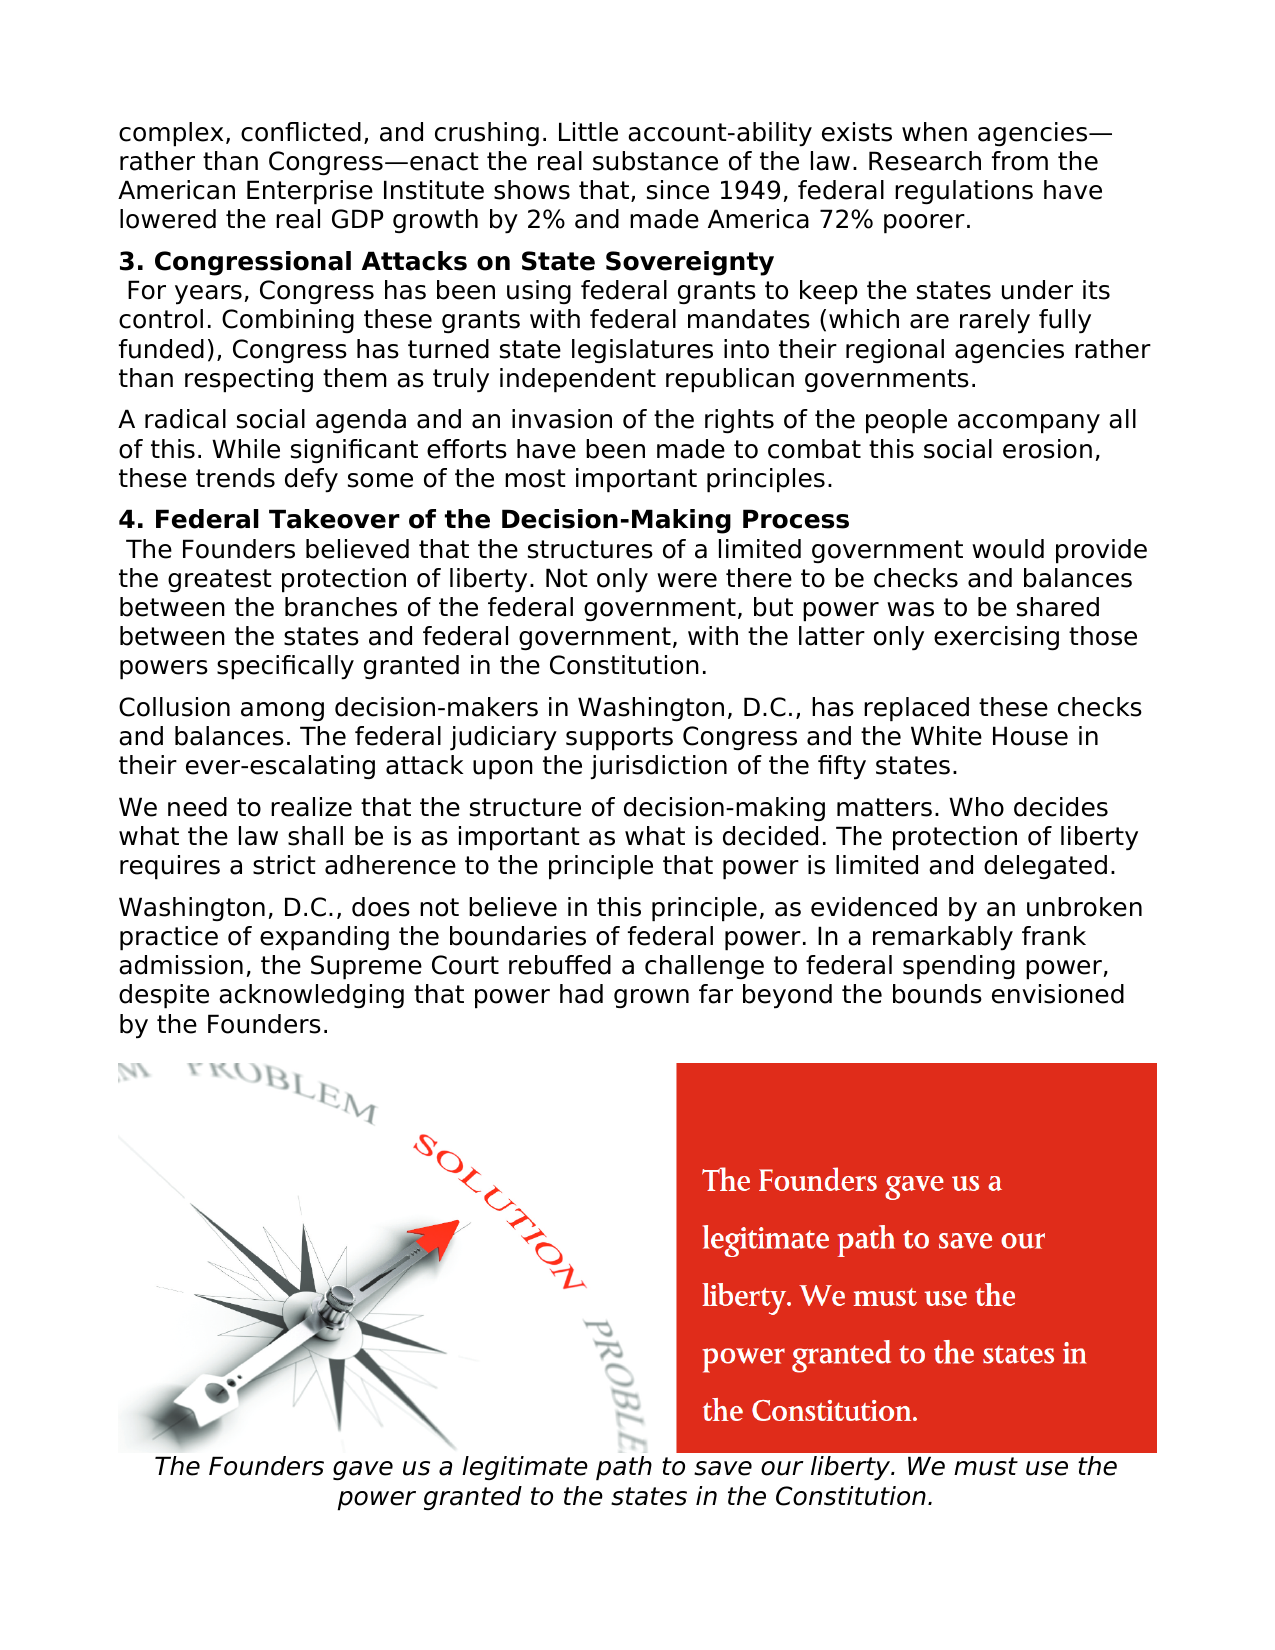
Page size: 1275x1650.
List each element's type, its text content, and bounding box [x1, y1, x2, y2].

text A radical social agenda and an invasion of the rights of the people accompany all of this. While significant efforts have been made to combat this social erosion, these trends defy some of the most important principles. [118, 406, 1157, 493]
text 4. Federal Takeover of the Decision-Making Process The Founders believed that the structures of a limited government would provide the greatest protection of liberty. Not only were there to be checks and balances between the branches of the federal government, but power was to be shared between the states and federal government, with the latter only exercising those powers specifically granted in the Constitution. [118, 506, 1157, 681]
text Collusion among decision-makers in Washington, D.C., has replaced these checks and balances. The federal judiciary supports Congress and the White House in their ever-escalating attack upon the jurisdiction of the fifty states. [118, 693, 1157, 781]
text The Founders gave us a legitimate path to save our liberty. We must use the power granted to the states in the Constitution. [118, 1453, 1157, 1511]
text Washington, D.C., does not believe in this principle, as evidenced by an unbroken practice of expanding the boundaries of federal power. In a remarkably frank admission, the Supreme Court rebuffed a challenge to federal spending power, despite acknowledging that power had grown far beyond the bounds envisioned by the Founders. [118, 893, 1157, 1039]
text 3. Congressional Attacks on State Sovereignty For years, Congress has been using federal grants to keep the states under its control. Combining these grants with federal mandates (which are rarely fully funded), Congress has turned state legislatures into their regional agencies rather than respecting them as truly independent republican governments. [118, 247, 1157, 393]
text We need to realize that the structure of decision-making matters. Who decides what the law shall be is as important as what is decided. The protection of liberty requires a strict adherence to the principle that power is limited and delegated. [118, 793, 1157, 881]
text complex, conflicted, and crushing. Little account-ability exists when agencies—rather than Congress—enact the real substance of the law. Research from the American Enterprise Institute shows that, since 1949, federal regulations have lowered the real GDP growth by 2% and made America 72% poorer. [118, 118, 1157, 235]
picture [118, 1063, 1157, 1453]
